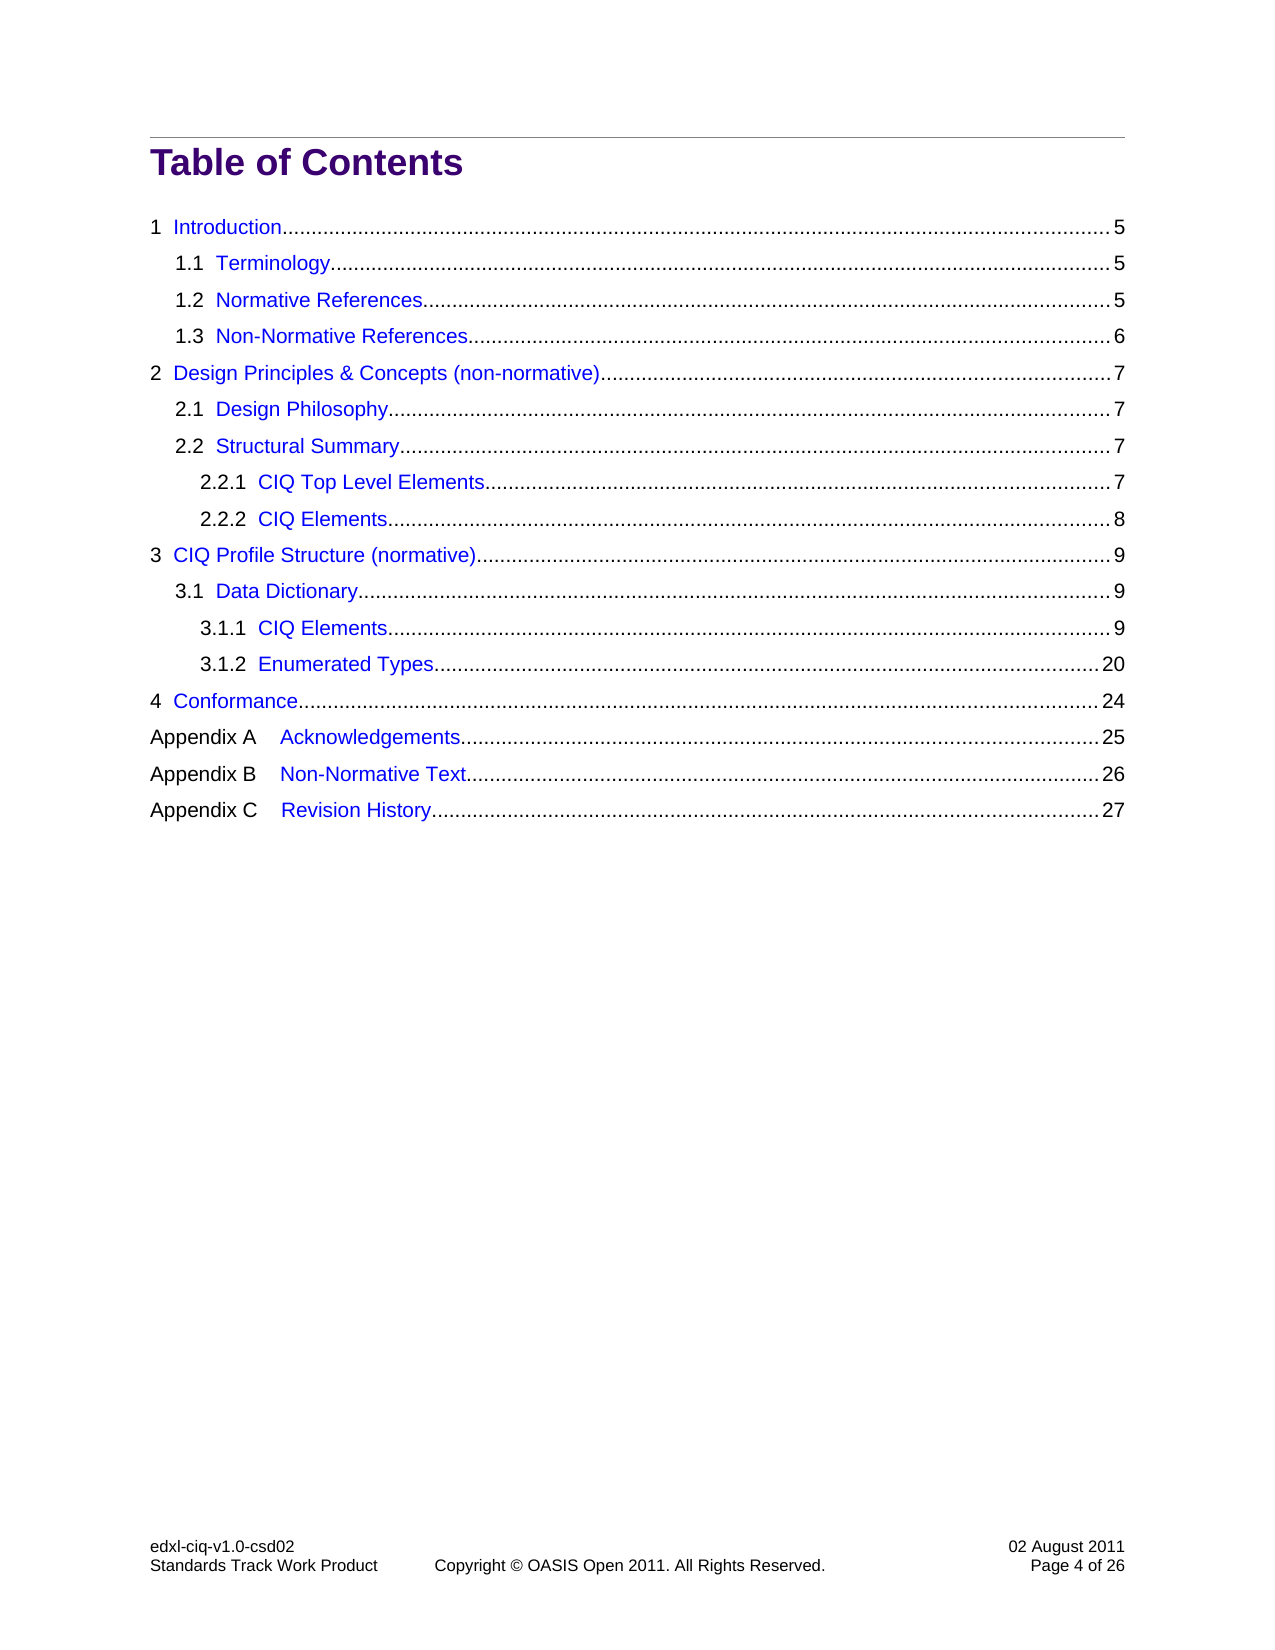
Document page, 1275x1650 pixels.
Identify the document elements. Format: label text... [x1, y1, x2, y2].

text 1.2 Normative References 5 [175, 288, 1125, 312]
text 1.1 Terminology 5 [175, 251, 1125, 275]
text Appendix C Revision History 27 [150, 798, 1125, 822]
text 1 Introduction 5 [150, 215, 1125, 239]
text 1.3 Non-Normative References 6 [175, 324, 1125, 348]
text 3.1 Data Dictionary 9 [175, 579, 1125, 603]
text Table of Contents [150, 138, 1125, 183]
text Appendix A Acknowledgements 25 [150, 725, 1125, 749]
text 2 Design Principles & Concepts (non-normative) 7 [150, 361, 1125, 384]
text 2.2.1 CIQ Top Level Elements 7 [200, 470, 1125, 494]
text 2.2.2 CIQ Elements 8 [200, 506, 1125, 530]
text 2.1 Design Philosophy 7 [175, 397, 1125, 421]
text 3 CIQ Profile Structure (normative) 9 [150, 543, 1125, 567]
text 2.2 Structural Summary 7 [175, 433, 1125, 457]
text Appendix B Non-Normative Text 26 [150, 762, 1125, 786]
text 4 Conformance 24 [150, 689, 1125, 713]
text 3.1.1 CIQ Elements 9 [200, 616, 1125, 640]
text 3.1.2 Enumerated Types 20 [200, 652, 1125, 676]
